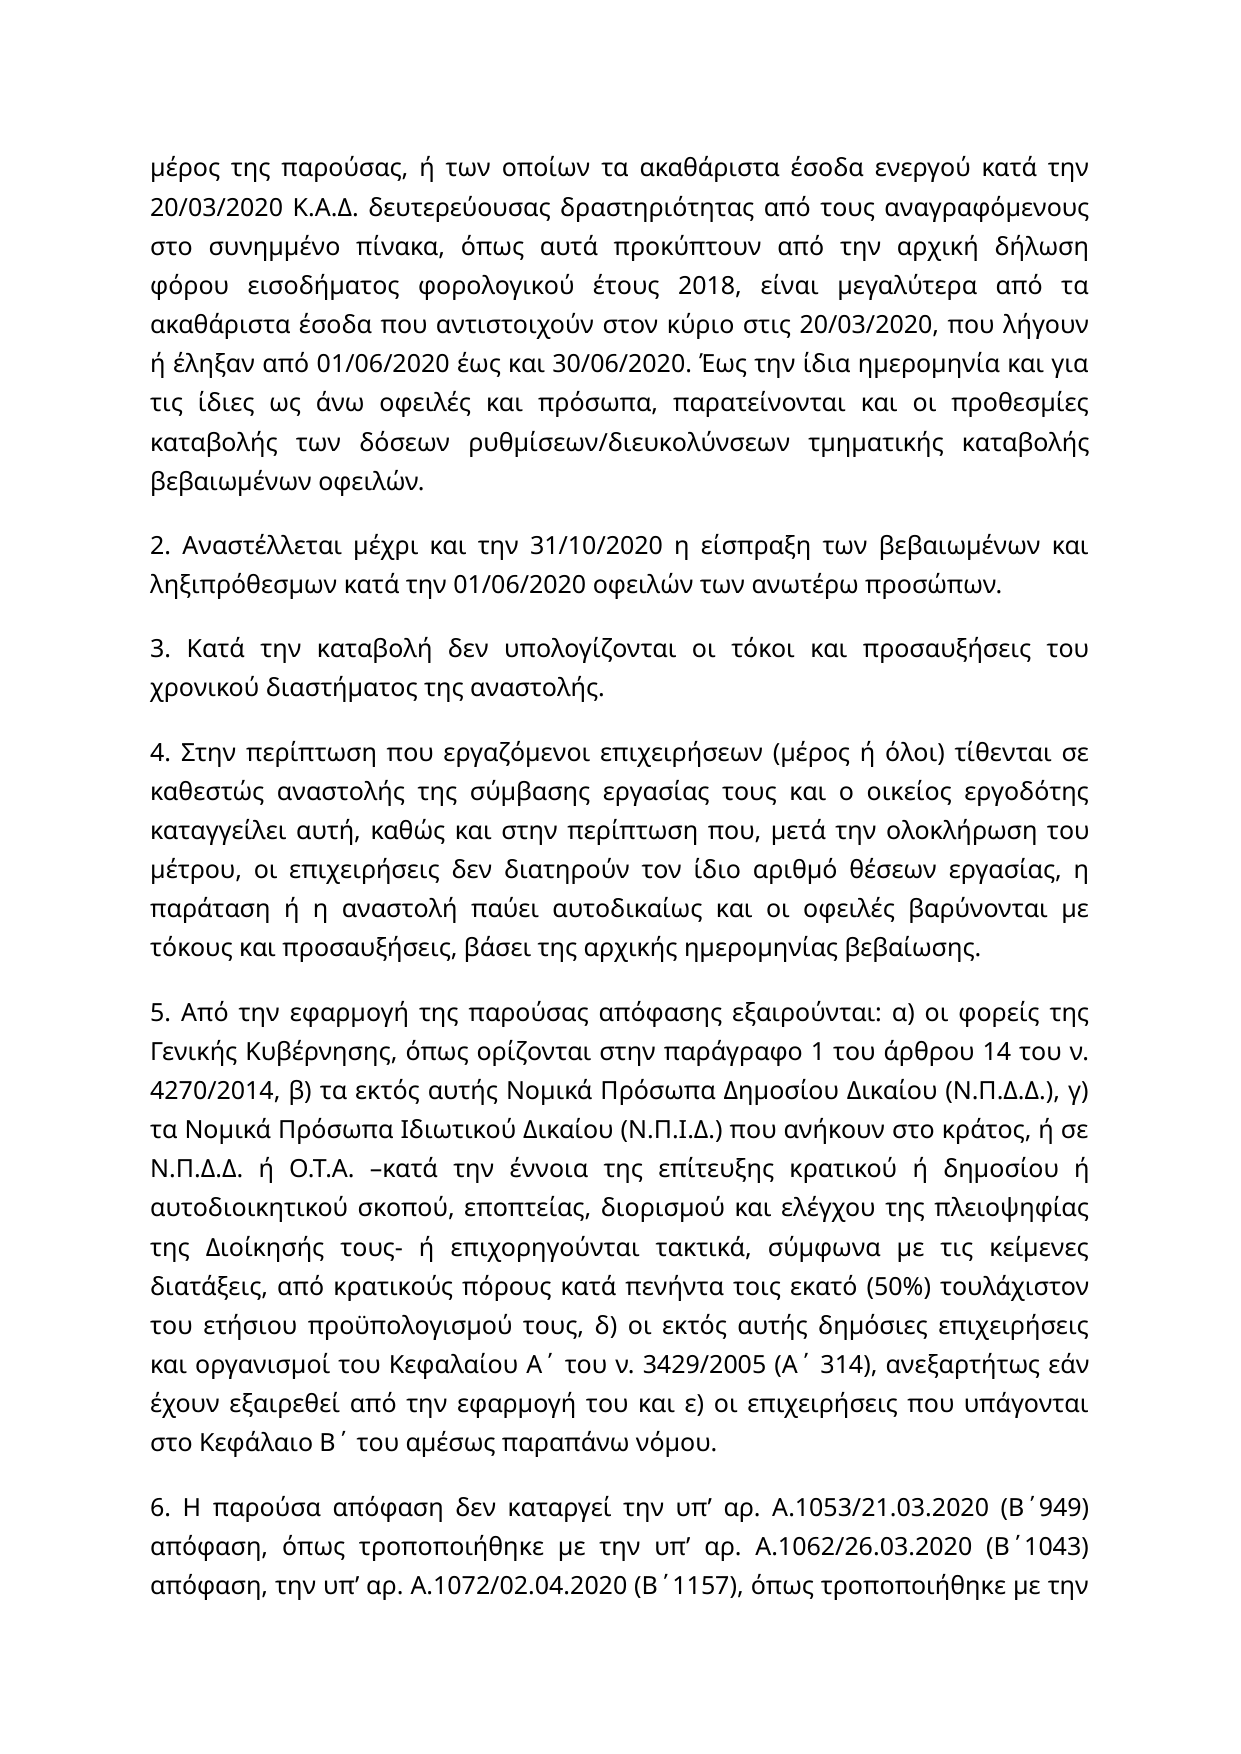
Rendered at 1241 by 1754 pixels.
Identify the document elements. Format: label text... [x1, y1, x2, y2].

text μέρος της παρούσας, ή των οποίων τα ακαθάριστα έσοδα ενεργού κατά την 20/03/2020 Κ.Α.Δ. δευτερεύουσας δραστηριότητας από τους αναγραφόμενους στο συνημμένο πίνακα, όπως αυτά προκύπτουν από την αρχική δήλωση φόρου εισοδήματος φορολογικού έτους 2018, είναι μεγαλύτερα από τα ακαθάριστα έσοδα που αντιστοιχούν στον κύριο στις 20/03/2020, που λήγουν ή έληξαν από 01/06/2020 έως και 30/06/2020. Έως την ίδια ημερομηνία και για τις ίδιες ως άνω οφειλές και πρόσωπα, παρατείνονται και οι προθεσμίες καταβολής των δόσεων ρυθμίσεων/διευκολύνσεων τμηματικής καταβολής βεβαιωμένων οφειλών. [150, 150, 1090, 497]
text 4. Στην περίπτωση που εργαζόμενοι επιχειρήσεων (μέρος ή όλοι) τίθενται σε καθεστώς αναστολής της σύμβασης εργασίας τους και ο οικείος εργοδότης καταγγείλει αυτή, καθώς και στην περίπτωση που, μετά την ολοκλήρωση του μέτρου, οι επιχειρήσεις δεν διατηρούν τον ίδιο αριθμό θέσεων εργασίας, η παράταση ή η αναστολή παύει αυτοδικαίως και οι οφειλές βαρύνονται με τόκους και προσαυξήσεις, βάσει της αρχικής ημερομηνίας βεβαίωσης. [150, 734, 1090, 964]
text 5. Από την εφαρμογή της παρούσας απόφασης εξαιρούνται: α) οι φορείς της Γενικής Κυβέρνησης, όπως ορίζονται στην παράγραφο 1 του άρθρου 14 του ν. 4270/2014, β) τα εκτός αυτής Νομικά Πρόσωπα Δημοσίου Δικαίου (Ν.Π.Δ.Δ.), γ) τα Νομικά Πρόσωπα Ιδιωτικού Δικαίου (Ν.Π.Ι.Δ.) που ανήκουν στο κράτος, ή σε Ν.Π.Δ.Δ. ή Ο.Τ.Α. –κατά την έννοια της επίτευξης κρατικού ή δημοσίου ή αυτοδιοικητικού σκοπού, εποπτείας, διορισμού και ελέγχου της πλειοψηφίας της Διοίκησής τους- ή επιχορηγούνται τακτικά, σύμφωνα με τις κείμενες διατάξεις, από κρατικούς πόρους κατά πενήντα τοις εκατό (50%) τουλάχιστον του ετήσιου προϋπολογισμού τους, δ) οι εκτός αυτής δημόσιες επιχειρήσεις και οργανισμοί του Κεφαλαίου Α΄ του ν. 3429/2005 (Α΄ 314), ανεξαρτήτως εάν έχουν εξαιρεθεί από την εφαρμογή του και ε) οι επιχειρήσεις που υπάγονται στο Κεφάλαιο Β΄ του αμέσως παραπάνω νόμου. [150, 994, 1090, 1459]
text 2. Αναστέλλεται μέχρι και την 31/10/2020 η είσπραξη των βεβαιωμένων και ληξιπρόθεσμων κατά την 01/06/2020 οφειλών των ανωτέρω προσώπων. [150, 527, 1090, 601]
text 3. Κατά την καταβολή δεν υπολογίζονται οι τόκοι και προσαυξήσεις του χρονικού διαστήματος της αναστολής. [150, 631, 1090, 704]
text 6. Η παρούσα απόφαση δεν καταργεί την υπ’ αρ. Α.1053/21.03.2020 (Β΄949) απόφαση, όπως τροποποιήθηκε με την υπ’ αρ. Α.1062/26.03.2020 (Β΄1043) απόφαση, την υπ’ αρ. Α.1072/02.04.2020 (Β΄1157), όπως τροποποιήθηκε με την [150, 1489, 1090, 1602]
